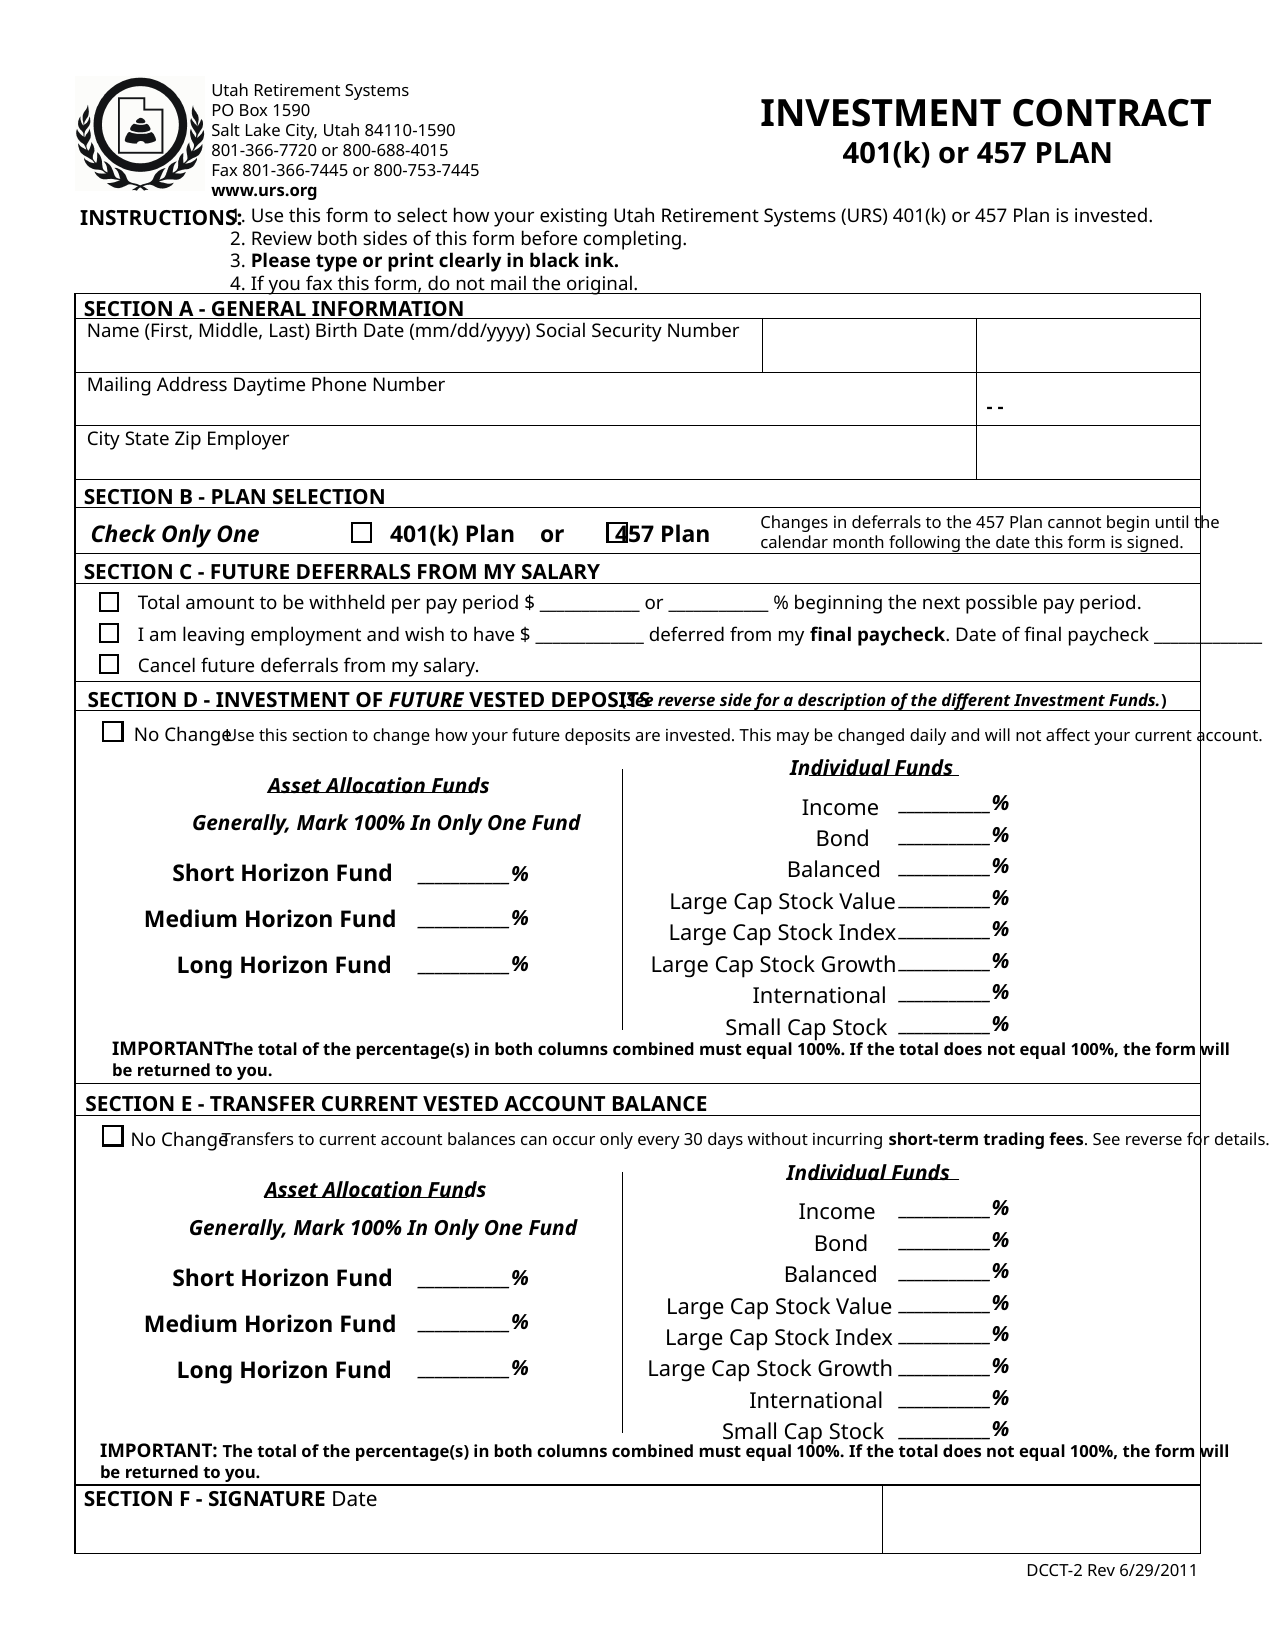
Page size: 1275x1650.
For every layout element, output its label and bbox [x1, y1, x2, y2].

picture [75, 76, 205, 191]
